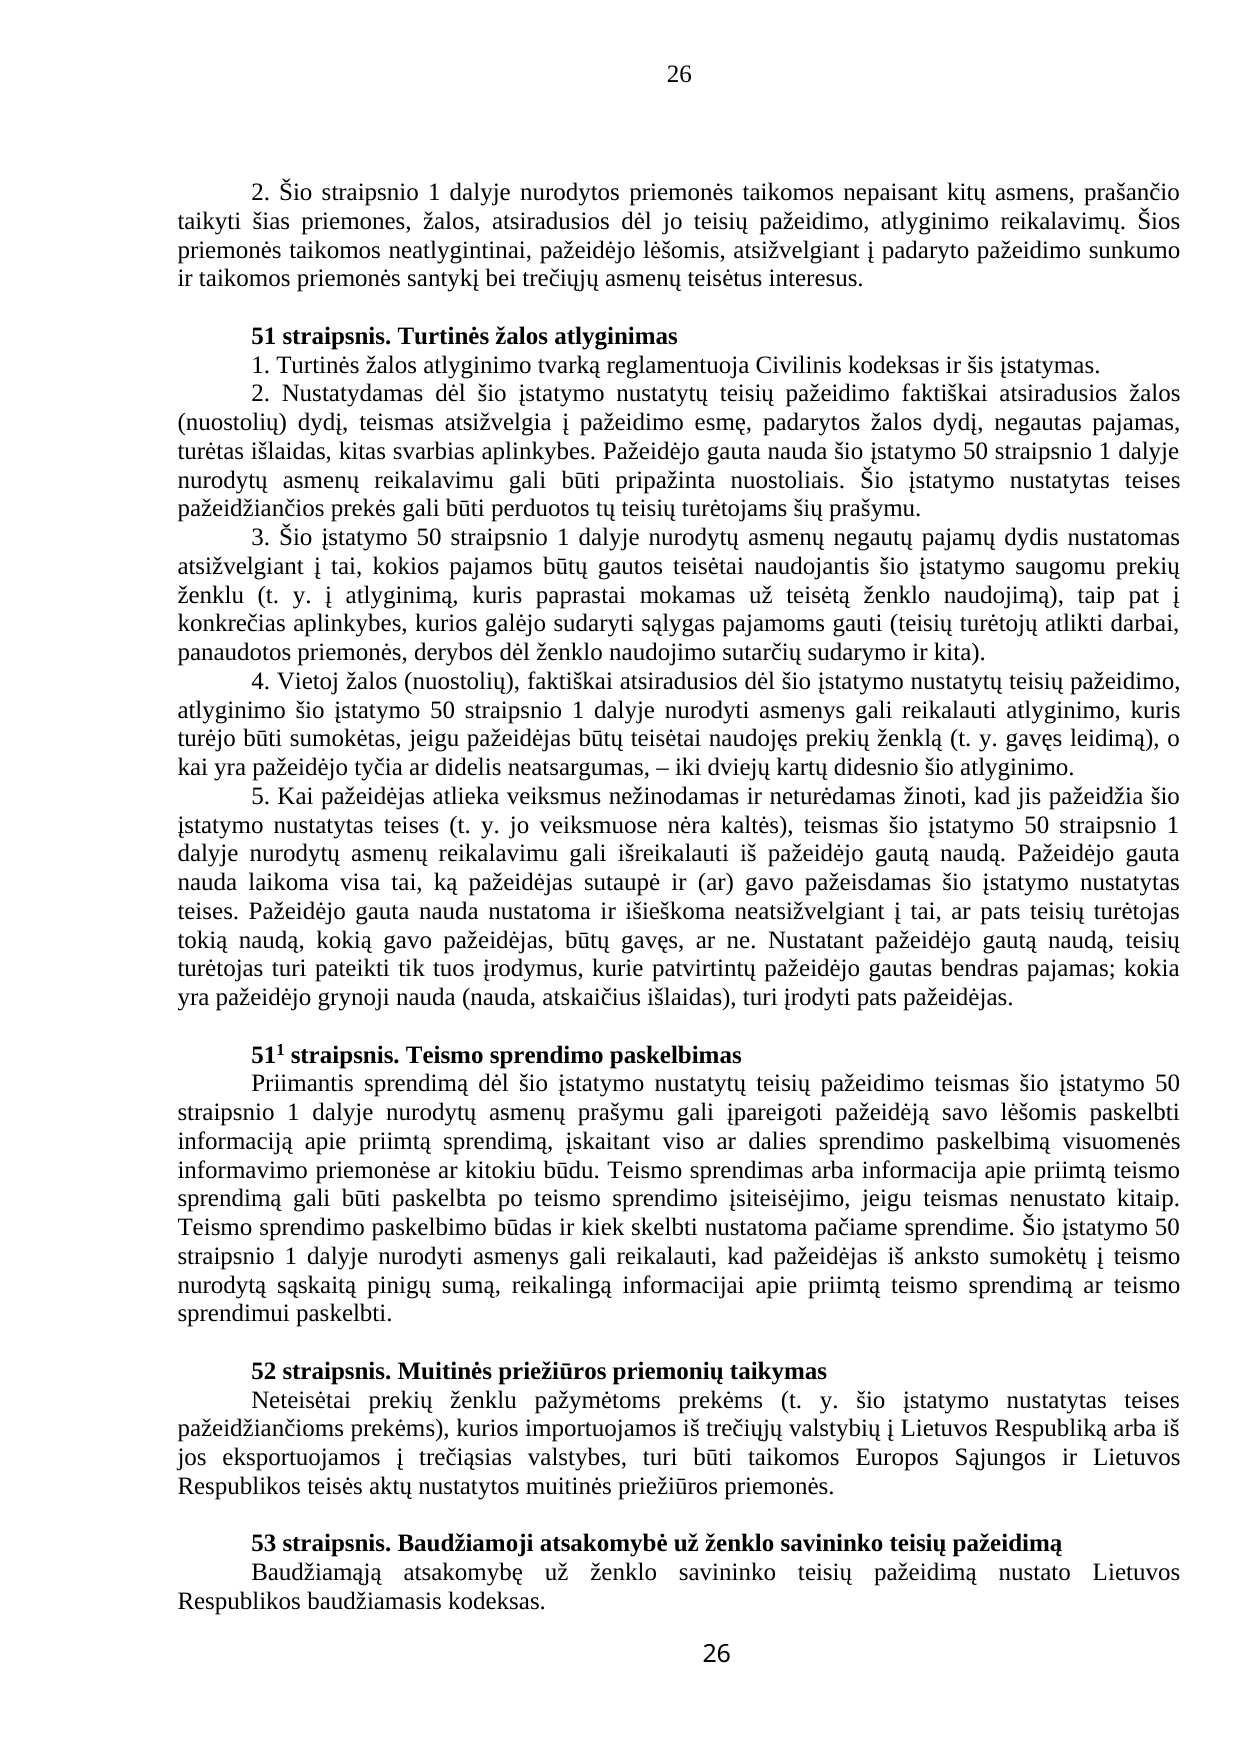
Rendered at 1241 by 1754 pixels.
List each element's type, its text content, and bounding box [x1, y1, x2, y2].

text 2. Šio straipsnio 1 dalyje nurodytos priemonės taikomos nepaisant kitų asmens, prašančio taikyti šias priemones, žalos, atsiradusios dėl jo teisių pažeidimo, atlyginimo reikalavimų. Šios priemonės taikomos neatlygintinai, pažeidėjo lėšomis, atsižvelgiant į padaryto pažeidimo sunkumo ir taikomos priemonės santykį bei trečiųjų asmenų teisėtus interesus. [177, 177, 1181, 292]
text 52 straipsnis. Muitinės priežiūros priemonių taikymas [177, 1356, 1181, 1385]
text 53 straipsnis. Baudžiamoji atsakomybė už ženklo savininko teisių pažeidimą [177, 1528, 1181, 1557]
text 5. Kai pažeidėjas atlieka veiksmus nežinodamas ir neturėdamas žinoti, kad jis pažeidžia šio įstatymo nustatytas teises (t. y. jo veiksmuose nėra kaltės), teismas šio įstatymo 50 straipsnio 1 dalyje nurodytų asmenų reikalavimu gali išreikalauti iš pažeidėjo gautą naudą. Pažeidėjo gauta nauda laikoma visa tai, ką pažeidėjas sutaupė ir (ar) gavo pažeisdamas šio įstatymo nustatytas teises. Pažeidėjo gauta nauda nustatoma ir išieškoma neatsižvelgiant į tai, ar pats teisių turėtojas tokią naudą, kokią gavo pažeidėjas, būtų gavęs, ar ne. Nustatant pažeidėjo gautą naudą, teisių turėtojas turi pateikti tik tuos įrodymus, kurie patvirtintų pažeidėjo gautas bendras pajamas; kokia yra pažeidėjo grynoji nauda (nauda, atskaičius išlaidas), turi įrodyti pats pažeidėjas. [177, 781, 1181, 1011]
text Neteisėtai prekių ženklu pažymėtoms prekėms (t. y. šio įstatymo nustatytas teises pažeidžiančioms prekėms), kurios importuojamos iš trečiųjų valstybių į Lietuvos Respubliką arba iš jos eksportuojamos į trečiąsias valstybes, turi būti taikomos Europos Sąjungos ir Lietuvos Respublikos teisės aktų nustatytos muitinės priežiūros priemonės. [177, 1385, 1181, 1500]
text 2. Nustatydamas dėl šio įstatymo nustatytų teisių pažeidimo faktiškai atsiradusios žalos (nuostolių) dydį, teismas atsižvelgia į pažeidimo esmę, padarytos žalos dydį, negautas pajamas, turėtas išlaidas, kitas svarbias aplinkybes. Pažeidėjo gauta nauda šio įstatymo 50 straipsnio 1 dalyje nurodytų asmenų reikalavimu gali būti pripažinta nuostoliais. Šio įstatymo nustatytas teises pažeidžiančios prekės gali būti perduotos tų teisių turėtojams šių prašymu. [177, 378, 1181, 522]
text 4. Vietoj žalos (nuostolių), faktiškai atsiradusios dėl šio įstatymo nustatytų teisių pažeidimo, atlyginimo šio įstatymo 50 straipsnio 1 dalyje nurodyti asmenys gali reikalauti atlyginimo, kuris turėjo būti sumokėtas, jeigu pažeidėjas būtų teisėtai naudojęs prekių ženklą (t. y. gavęs leidimą), o kai yra pažeidėjo tyčia ar didelis neatsargumas, – iki dviejų kartų didesnio šio atlyginimo. [177, 666, 1181, 781]
text Priimantis sprendimą dėl šio įstatymo nustatytų teisių pažeidimo teismas šio įstatymo 50 straipsnio 1 dalyje nurodytų asmenų prašymu gali įpareigoti pažeidėją savo lėšomis paskelbti informaciją apie priimtą sprendimą, įskaitant viso ar dalies sprendimo paskelbimą visuomenės informavimo priemonėse ar kitokiu būdu. Teismo sprendimas arba informacija apie priimtą teismo sprendimą gali būti paskelbta po teismo sprendimo įsiteisėjimo, jeigu teismas nenustato kitaip. Teismo sprendimo paskelbimo būdas ir kiek skelbti nustatoma pačiame sprendime. Šio įstatymo 50 straipsnio 1 dalyje nurodyti asmenys gali reikalauti, kad pažeidėjas iš anksto sumokėtų į teismo nurodytą sąskaitą pinigų sumą, reikalingą informacijai apie priimtą teismo sprendimą ar teismo sprendimui paskelbti. [177, 1068, 1181, 1327]
text 3. Šio įstatymo 50 straipsnio 1 dalyje nurodytų asmenų negautų pajamų dydis nustatomas atsižvelgiant į tai, kokios pajamos būtų gautos teisėtai naudojantis šio įstatymo saugomu prekių ženklu (t. y. į atlyginimą, kuris paprastai mokamas už teisėtą ženklo naudojimą), taip pat į konkrečias aplinkybes, kurios galėjo sudaryti sąlygas pajamoms gauti (teisių turėtojų atlikti darbai, panaudotos priemonės, derybos dėl ženklo naudojimo sutarčių sudarymo ir kita). [177, 522, 1181, 666]
text 51 straipsnis. Turtinės žalos atlyginimas [177, 321, 1181, 350]
text 1. Turtinės žalos atlyginimo tvarką reglamentuoja Civilinis kodeksas ir šis įstatymas. [177, 350, 1181, 378]
text Baudžiamąją atsakomybę už ženklo savininko teisių pažeidimą nustato Lietuvos Respublikos baudžiamasis kodeksas. [177, 1557, 1181, 1615]
text 511 straipsnis. Teismo sprendimo paskelbimas [177, 1040, 1181, 1068]
